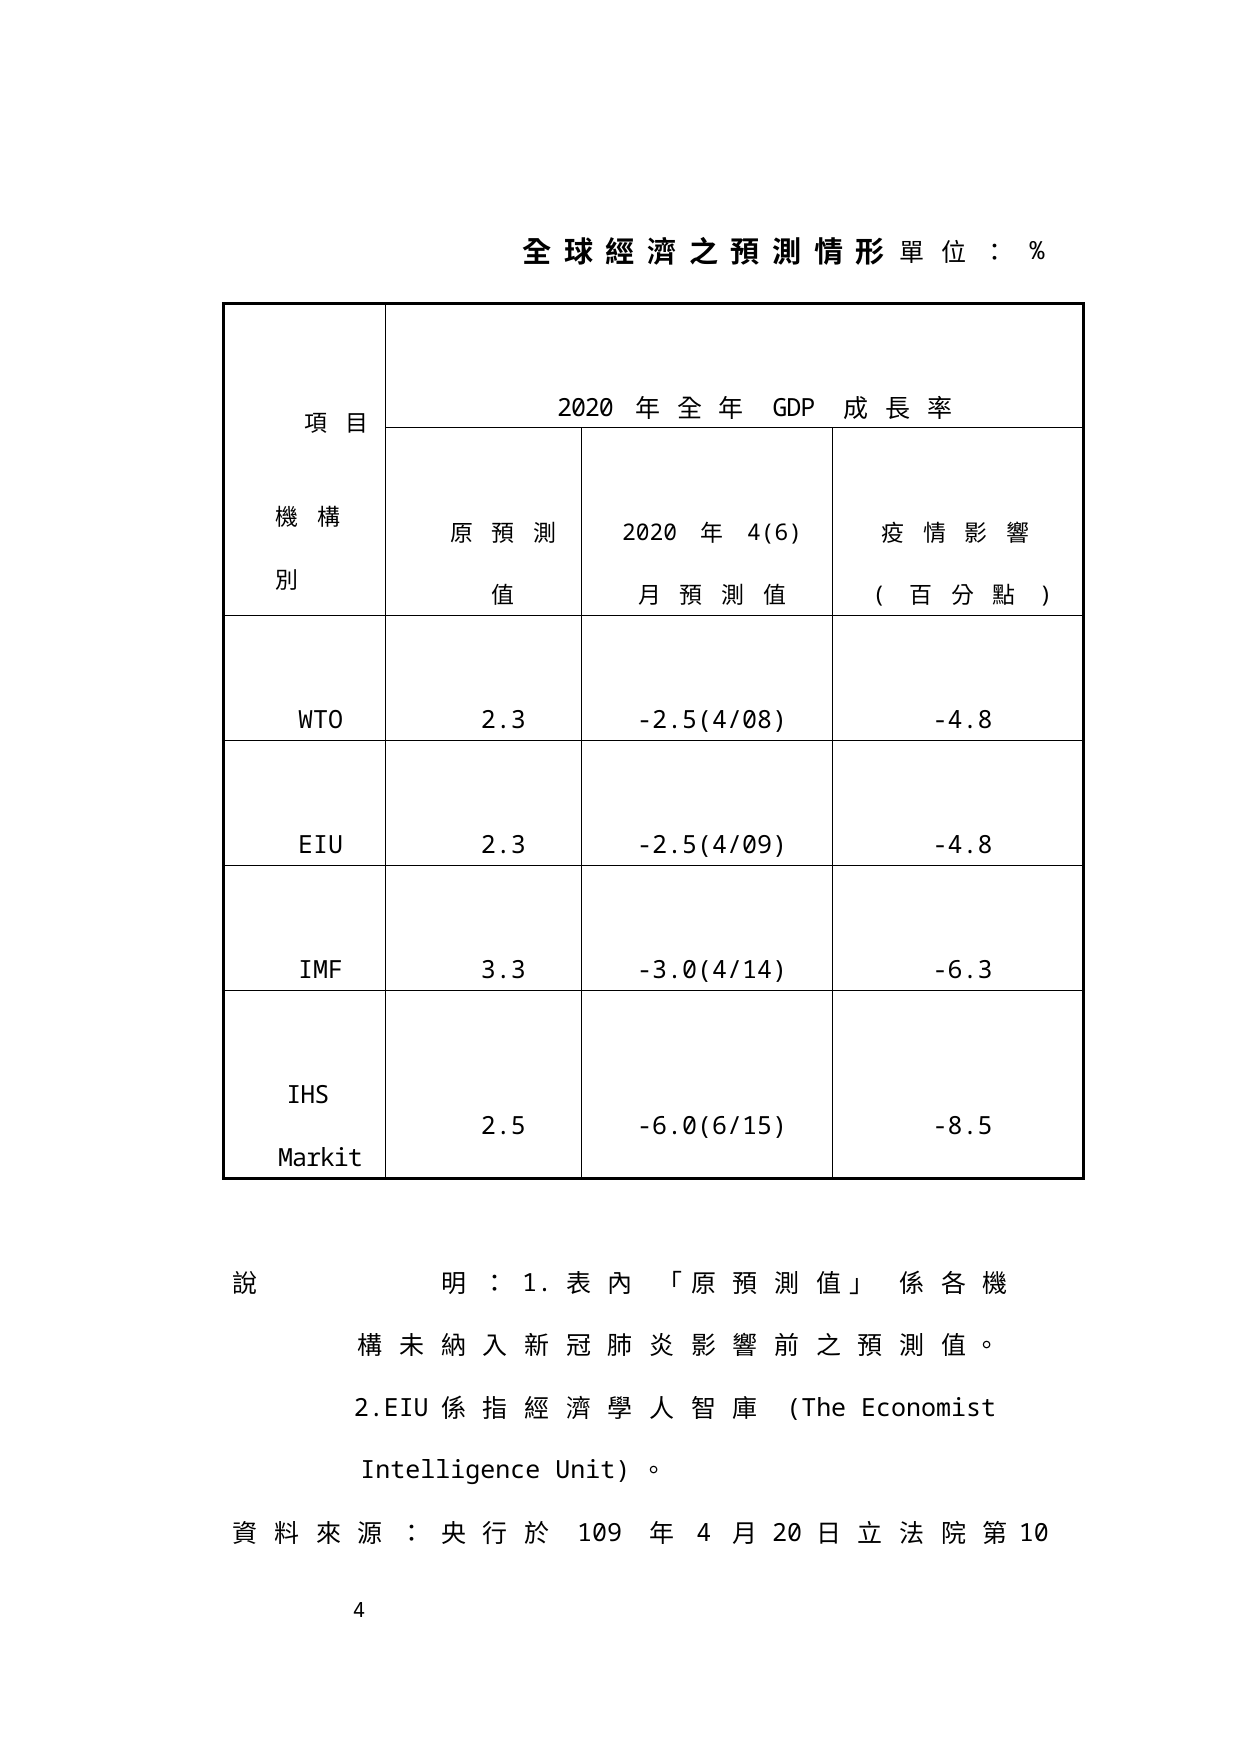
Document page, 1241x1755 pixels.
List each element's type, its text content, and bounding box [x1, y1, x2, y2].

table_cell 2.3 [386, 741, 581, 865]
table_cell WTO [225, 616, 385, 740]
table_cell -4.8 [833, 616, 1082, 740]
table_header 2020年全年GDP成長率 [386, 305, 1082, 427]
table_cell 疫情影響(百分點) [833, 428, 1082, 615]
text 2.EIU係指經濟學人智庫(The Economist Intelligence Unit)。 [336, 1365, 1058, 1490]
table_cell IHS Markit [225, 991, 385, 1177]
table_cell -4.8 [833, 741, 1082, 865]
text 資料來源：央行於109年4月20日立法院第10 [213, 1490, 1052, 1552]
table_cell -6.3 [833, 866, 1082, 990]
table_cell 2.3 [386, 616, 581, 740]
table_cell -2.5(4/09) [582, 741, 832, 865]
table_cell -8.5 [833, 991, 1082, 1177]
table_cell -2.5(4/08) [582, 616, 832, 740]
table_cell EIU [225, 741, 385, 865]
table_cell 2.5 [386, 991, 581, 1177]
table_cell -3.0(4/14) [582, 866, 832, 990]
table_header 項目 機構別 [225, 305, 385, 615]
table_cell 原預測值 [386, 428, 581, 615]
table_cell 3.3 [386, 866, 581, 990]
text 全球經濟之預測情形單位：% [212, 177, 1058, 302]
text 說 明：1.表內「原預測值」係各機構未納入新冠肺炎影響前之預測值。 [213, 1240, 1052, 1365]
table_cell IMF [225, 866, 385, 990]
table_cell 2020年4(6)月預測值 [582, 428, 832, 615]
table_cell -6.0(6/15) [582, 991, 832, 1177]
